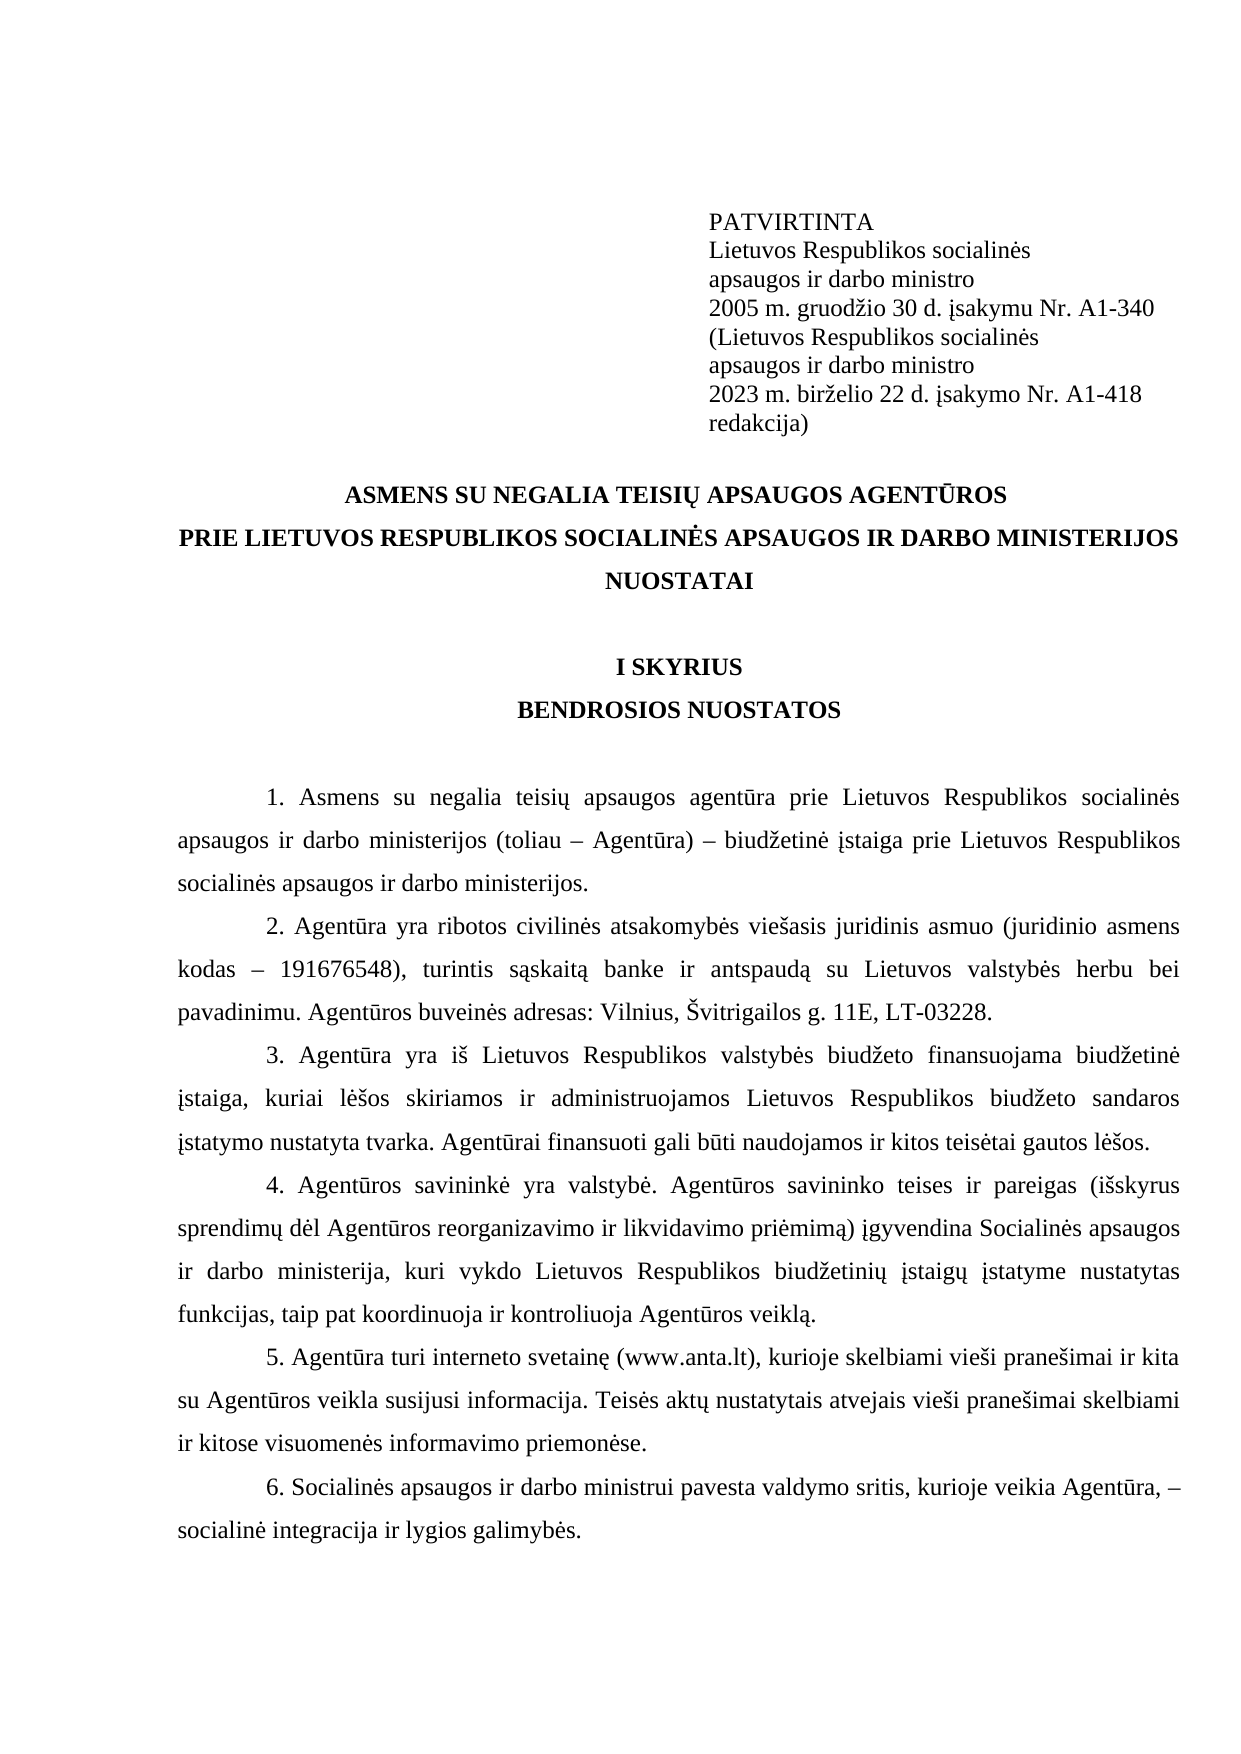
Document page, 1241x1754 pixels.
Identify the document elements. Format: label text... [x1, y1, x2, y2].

text apsaugos ir darbo ministro [177, 264, 1181, 293]
text PRIE LIETUVOS RESPUBLIKOS SOCIALINĖS APSAUGOS IR DARBO MINISTERIJOS NUOSTATAI [177, 523, 1181, 595]
text 2. Agentūra yra ribotos civilinės atsakomybės viešasis juridinis asmuo (juridinio asmens kodas – 191676548), turintis sąskaitą banke ir antspaudą su Lietuvos valstybės herbu bei pavadinimu. Agentūros buveinės adresas: Vilnius, Švitrigailos g. 11E, LT-03228. [177, 911, 1181, 1026]
text 6. Socialinės apsaugos ir darbo ministrui pavesta valdymo sritis, kurioje veikia Agentūra, – socialinė integracija ir lygios galimybės. [177, 1472, 1181, 1543]
text 1. Asmens su negalia teisių apsaugos agentūra prie Lietuvos Respublikos socialinės apsaugos ir darbo ministerijos (toliau – Agentūra) – biudžetinė įstaiga prie Lietuvos Respublikos socialinės apsaugos ir darbo ministerijos. [177, 782, 1181, 897]
text 2023 m. birželio 22 d. įsakymo Nr. A1-418 [177, 379, 1181, 408]
text 2005 m. gruodžio 30 d. įsakymu Nr. A1-340 [177, 293, 1181, 322]
text I SKYRIUS [177, 652, 1181, 681]
text 4. Agentūros savininkė yra valstybė. Agentūros savininko teises ir pareigas (išskyrus sprendimų dėl Agentūros reorganizavimo ir likvidavimo priėmimą) įgyvendina Socialinės apsaugos ir darbo ministerija, kuri vykdo Lietuvos Respublikos biudžetinių įstaigų įstatyme nustatytas funkcijas, taip pat koordinuoja ir kontroliuoja Agentūros veiklą. [177, 1170, 1181, 1328]
text ASMENS SU NEGALIA TEISIŲ APSAUGOS AGENTŪROS [177, 480, 1181, 508]
text redakcija) [177, 408, 1181, 437]
text (Lietuvos Respublikos socialinės [177, 322, 1181, 350]
text apsaugos ir darbo ministro [177, 350, 1181, 379]
text Lietuvos Respublikos socialinės [177, 235, 1181, 264]
text 5. Agentūra turi interneto svetainę (www.anta.lt), kurioje skelbiami vieši pranešimai ir kita su Agentūros veikla susijusi informacija. Teisės aktų nustatytais atvejais vieši pranešimai skelbiami ir kitose visuomenės informavimo priemonėse. [177, 1342, 1181, 1457]
text PATVIRTINTA [177, 207, 1181, 235]
text BENDROSIOS NUOSTATOS [177, 695, 1181, 724]
text 3. Agentūra yra iš Lietuvos Respublikos valstybės biudžeto finansuojama biudžetinė įstaiga, kuriai lėšos skiriamos ir administruojamos Lietuvos Respublikos biudžeto sandaros įstatymo nustatyta tvarka. Agentūrai finansuoti gali būti naudojamos ir kitos teisėtai gautos lėšos. [177, 1040, 1181, 1155]
